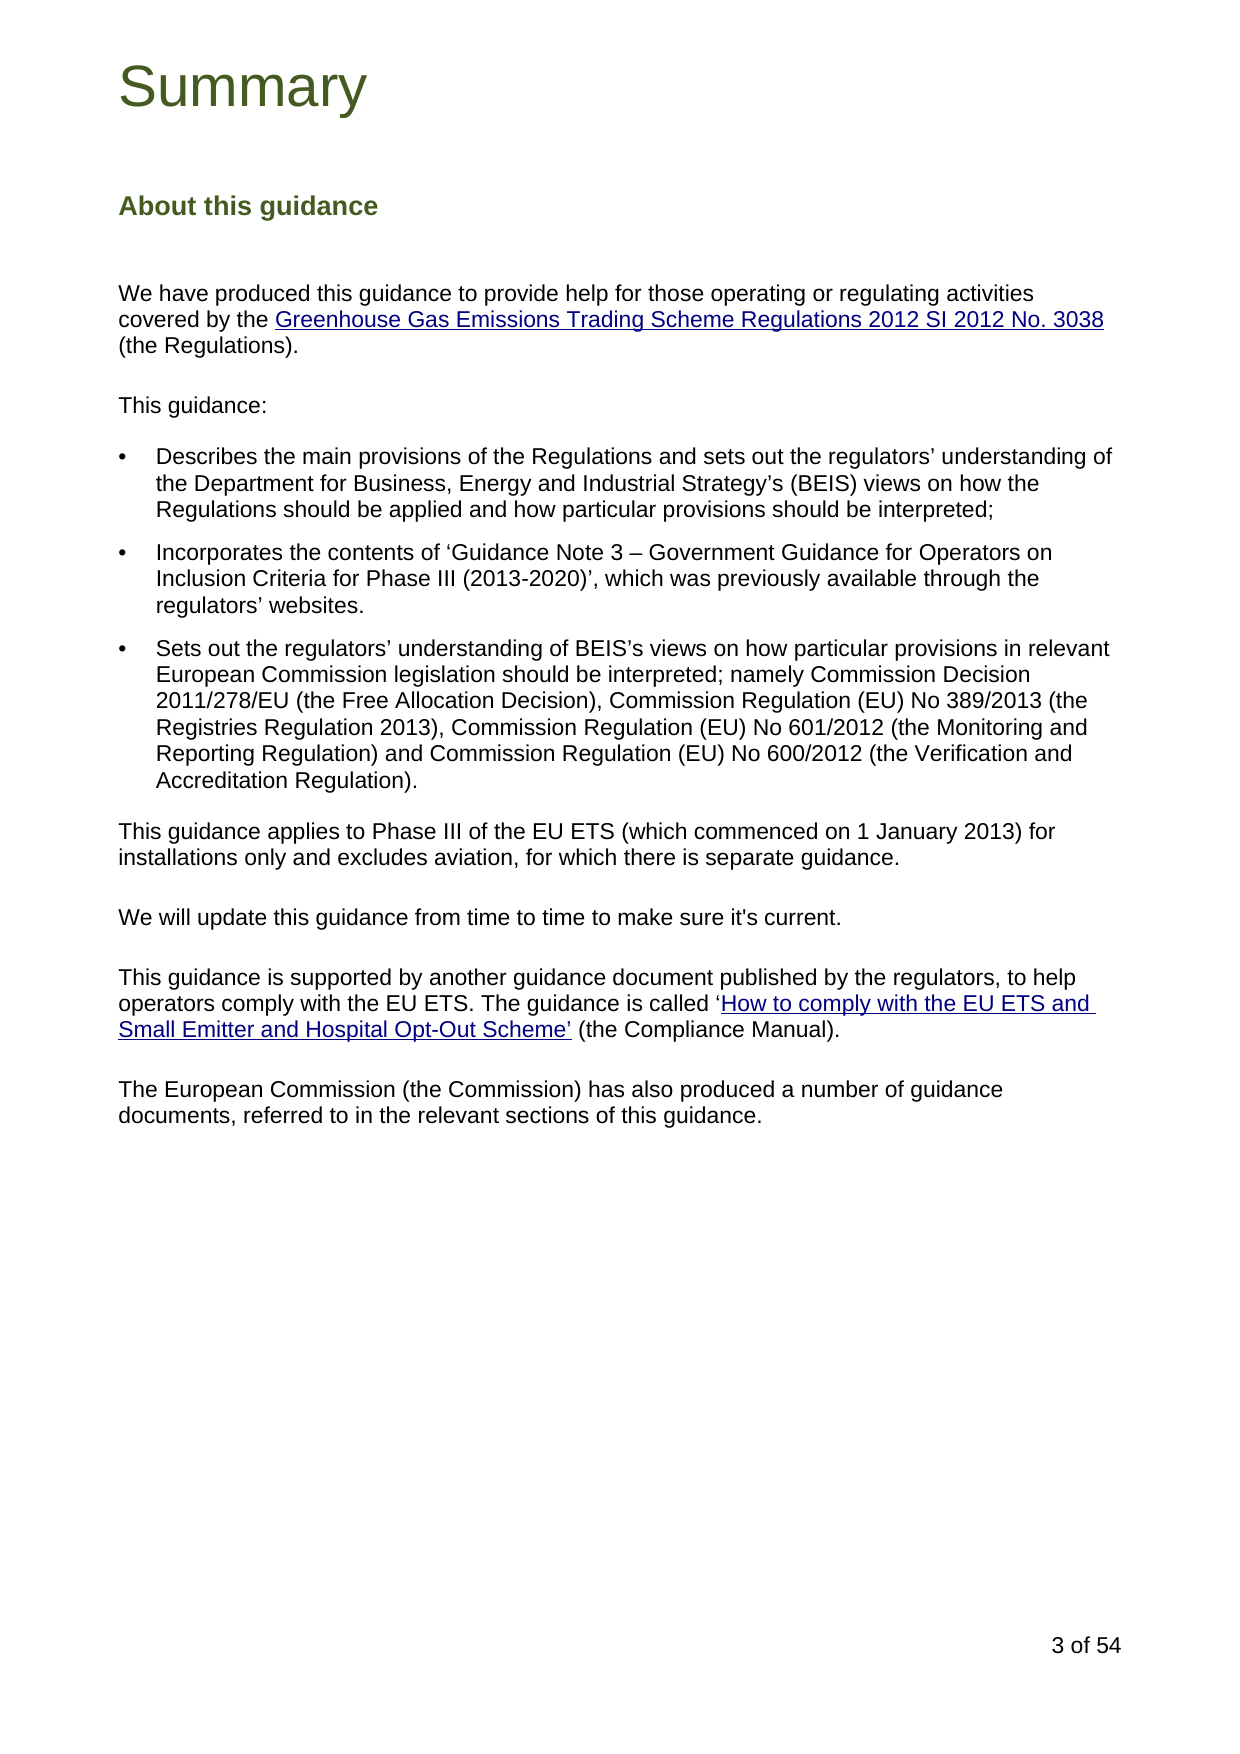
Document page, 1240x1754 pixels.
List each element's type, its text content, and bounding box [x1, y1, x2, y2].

text We will update this guidance from time to time to make sure it's current. [118, 904, 1121, 930]
text This guidance applies to Phase III of the EU ETS (which commenced on 1 January 2013) for installations only and excludes aviation, for which there is separate guidance. [118, 818, 1121, 871]
subtitle About this guidance [118, 190, 1121, 221]
subtitle Summary [118, 52, 1121, 119]
text This guidance is supported by another guidance document published by the regulators, to help operators comply with the EU ETS. The guidance is called ‘How to comply with the EU ETS and Small Emitter and Hospital Opt-Out Scheme’ (the Compliance Manual). [118, 964, 1121, 1043]
list Incorporates the contents of ‘Guidance Note 3 – Government Guidance for Operators on Inclusion Criteria for Phase III (2013-2020)’, which was previously available through the regulators’ websites. [118, 539, 1121, 618]
list Describes the main provisions of the Regulations and sets out the regulators’ understanding of the Department for Business, Energy and Industrial Strategy’s (BEIS) views on how the Regulations should be applied and how particular provisions should be interpreted; [118, 443, 1121, 522]
list Sets out the regulators’ understanding of BEIS’s views on how particular provisions in relevant European Commission legislation should be interpreted; namely Commission Decision 2011/278/EU (the Free Allocation Decision), Commission Regulation (EU) No 389/2013 (the Registries Regulation 2013), Commission Regulation (EU) No 601/2012 (the Monitoring and Reporting Regulation) and Commission Regulation (EU) No 600/2012 (the Verification and Accreditation Regulation). [118, 635, 1121, 793]
text This guidance: [118, 392, 1121, 418]
text The European Commission (the Commission) has also produced a number of guidance documents, referred to in the relevant sections of this guidance. [118, 1076, 1121, 1129]
text We have produced this guidance to provide help for those operating or regulating activities covered by the Greenhouse Gas Emissions Trading Scheme Regulations 2012 SI 2012 No. 3038 (the Regulations). [118, 279, 1121, 359]
